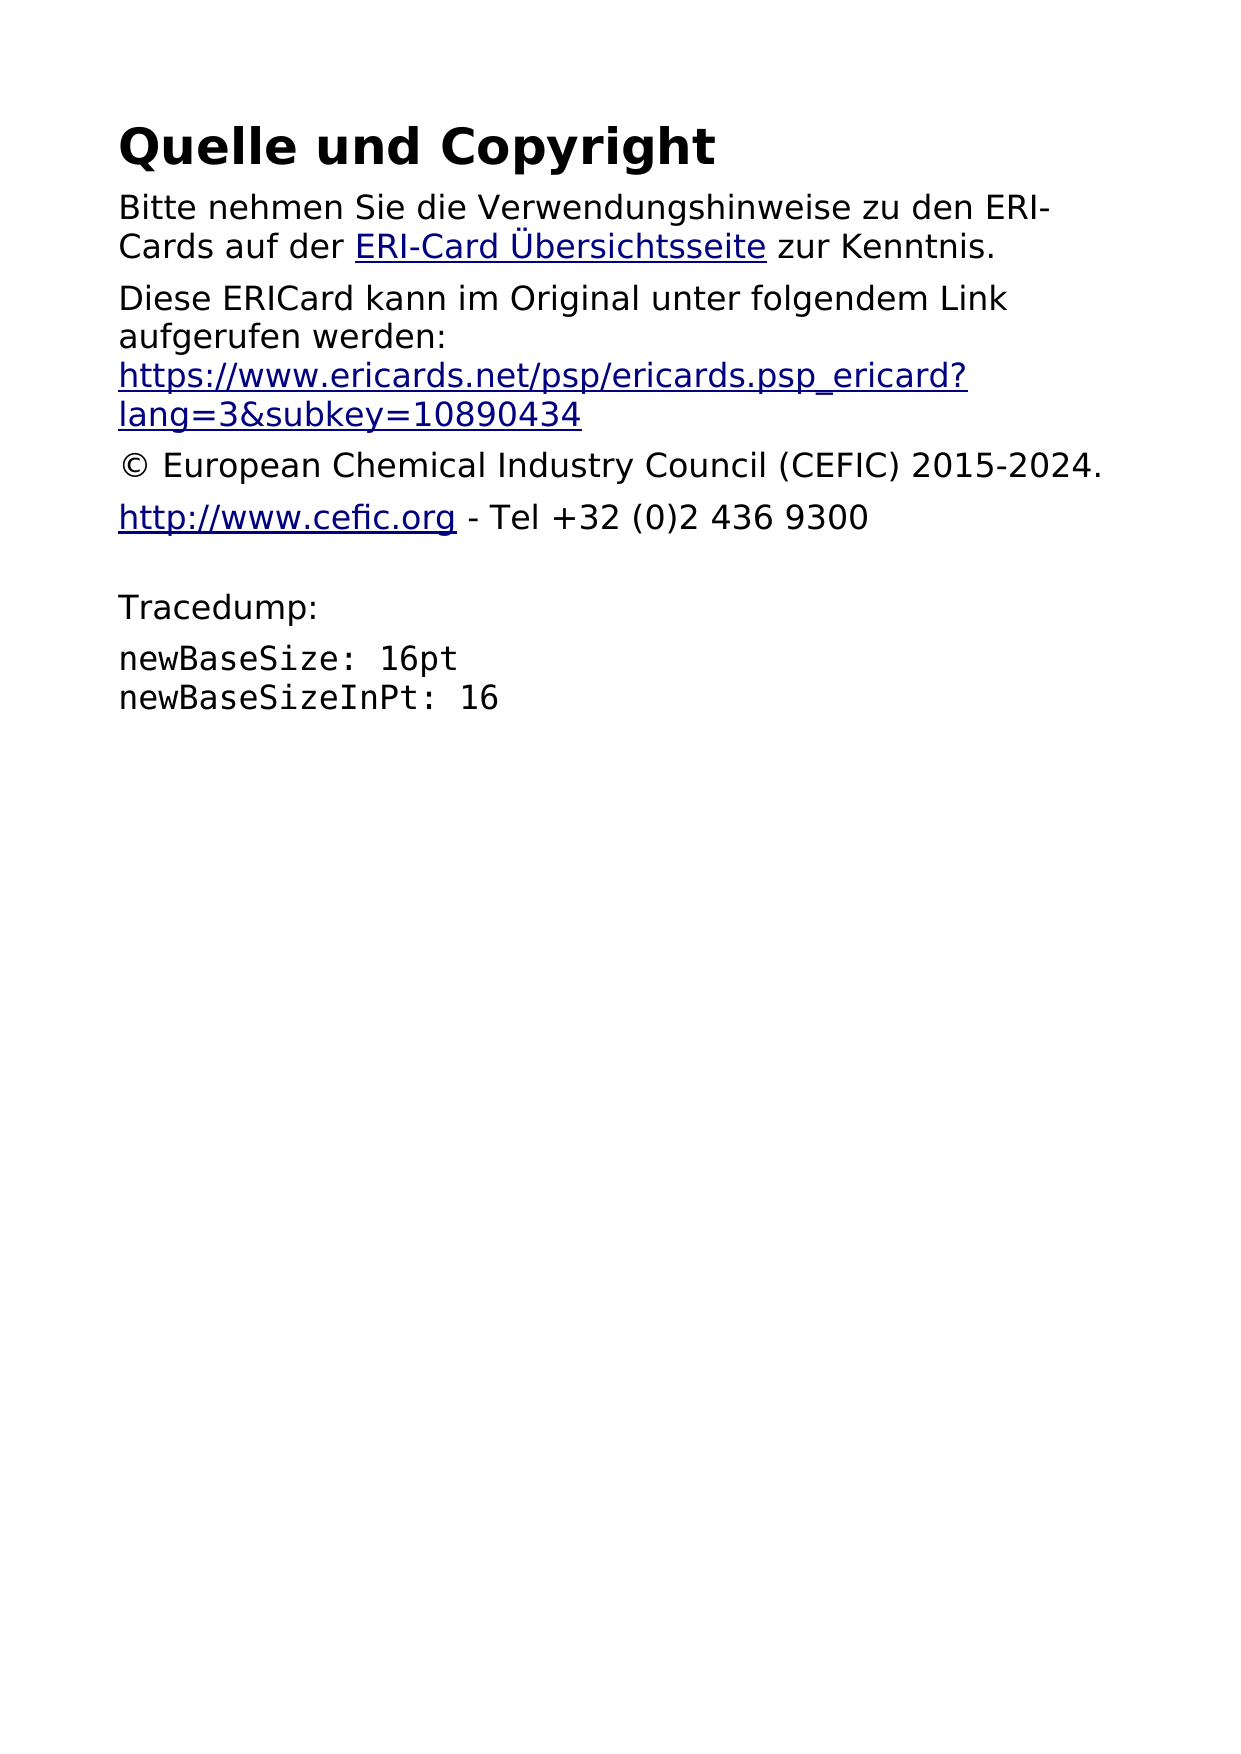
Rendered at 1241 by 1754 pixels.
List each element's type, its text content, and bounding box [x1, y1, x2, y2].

text http://www.cefic.org - Tel +32 (0)2 436 9300 [118, 498, 1122, 537]
text Diese ERICard kann im Original unter folgendem Link aufgerufen werden: https://www.ericards.net/psp/ericards.psp_ericard?lang=3&subkey=10890434 [118, 279, 1122, 434]
text Tracedump: [118, 550, 1122, 627]
text © European Chemical Industry Council (CEFIC) 2015-2024. [118, 447, 1122, 486]
text Bitte nehmen Sie die Verwendungshinweise zu den ERI-Cards auf der ERI-Card Übersichtsseite zur Kenntnis. [118, 189, 1122, 267]
subtitle Quelle und Copyright [118, 118, 1122, 176]
text newBaseSize: 16pt newBaseSizeInPt: 16 [118, 640, 1122, 718]
